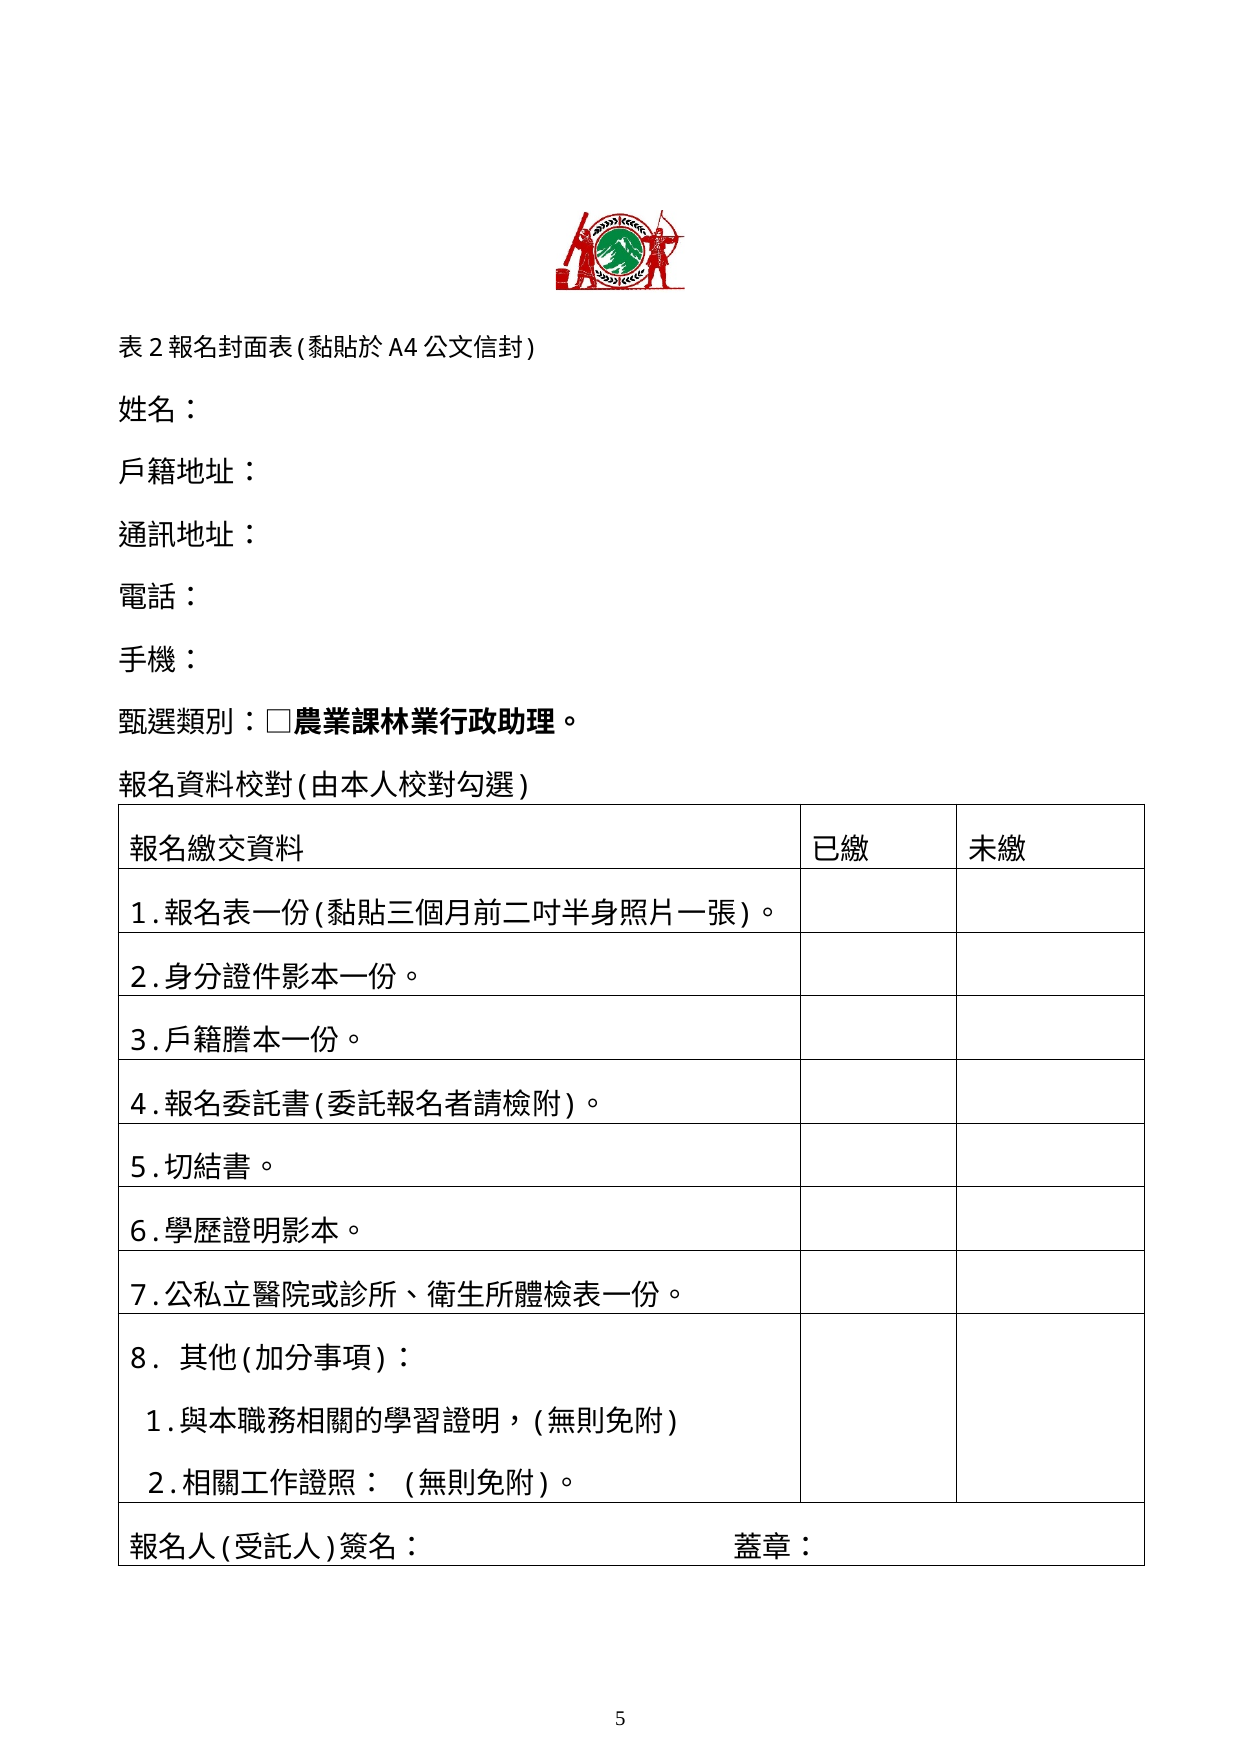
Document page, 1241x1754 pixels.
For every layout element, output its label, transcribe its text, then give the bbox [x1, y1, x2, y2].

table_cell [957, 996, 1144, 1059]
table_cell [957, 1187, 1144, 1249]
text 戶籍地址： [118, 428, 1122, 491]
table_cell [957, 1060, 1144, 1122]
table_cell [801, 1314, 956, 1502]
text 手機： [118, 616, 1122, 678]
text 電話： [118, 553, 1122, 616]
table_cell [957, 1314, 1144, 1502]
table_cell [801, 1251, 956, 1313]
table_cell 6.學歷證明影本。 [119, 1187, 800, 1249]
text 姓名： [118, 366, 1122, 428]
table_cell [957, 1124, 1144, 1186]
table_cell [957, 869, 1144, 932]
table_cell [801, 1124, 956, 1186]
text 甄選類別：□農業課林業行政助理。 [118, 678, 1122, 741]
table_cell [801, 1060, 956, 1122]
table_cell 7.公私立醫院或診所、衛生所體檢表一份。 [119, 1251, 800, 1313]
table_header 報名繳交資料 [119, 805, 800, 868]
text 報名資料校對(由本人校對勾選) [118, 741, 1122, 803]
table_cell 報名人(受託人)簽名： 蓋章： [119, 1503, 1144, 1565]
table_header 未繳 [957, 805, 1144, 868]
table_cell 5.切結書。 [119, 1124, 800, 1186]
table_cell [801, 869, 956, 932]
table_cell [801, 996, 956, 1059]
text 通訊地址： [118, 491, 1122, 553]
table_cell 3.戶籍謄本一份。 [119, 996, 800, 1059]
table_cell 4.報名委託書(委託報名者請檢附)。 [119, 1060, 800, 1122]
table_cell [957, 933, 1144, 995]
table_cell 1.報名表一份(黏貼三個月前二吋半身照片一張)。 [119, 869, 800, 932]
table_cell 2.身分證件影本一份。 [119, 933, 800, 995]
table_cell [957, 1251, 1144, 1313]
text 表2報名封面表(黏貼於A4公文信封) [118, 303, 1122, 366]
table_cell [801, 933, 956, 995]
table_header 已繳 [801, 805, 956, 868]
table_cell 8. 其他(加分事項)： 1.與本職務相關的學習證明，(無則免附) 2.相關工作證照： (無則免附)。 [119, 1314, 800, 1502]
table_cell [801, 1187, 956, 1249]
